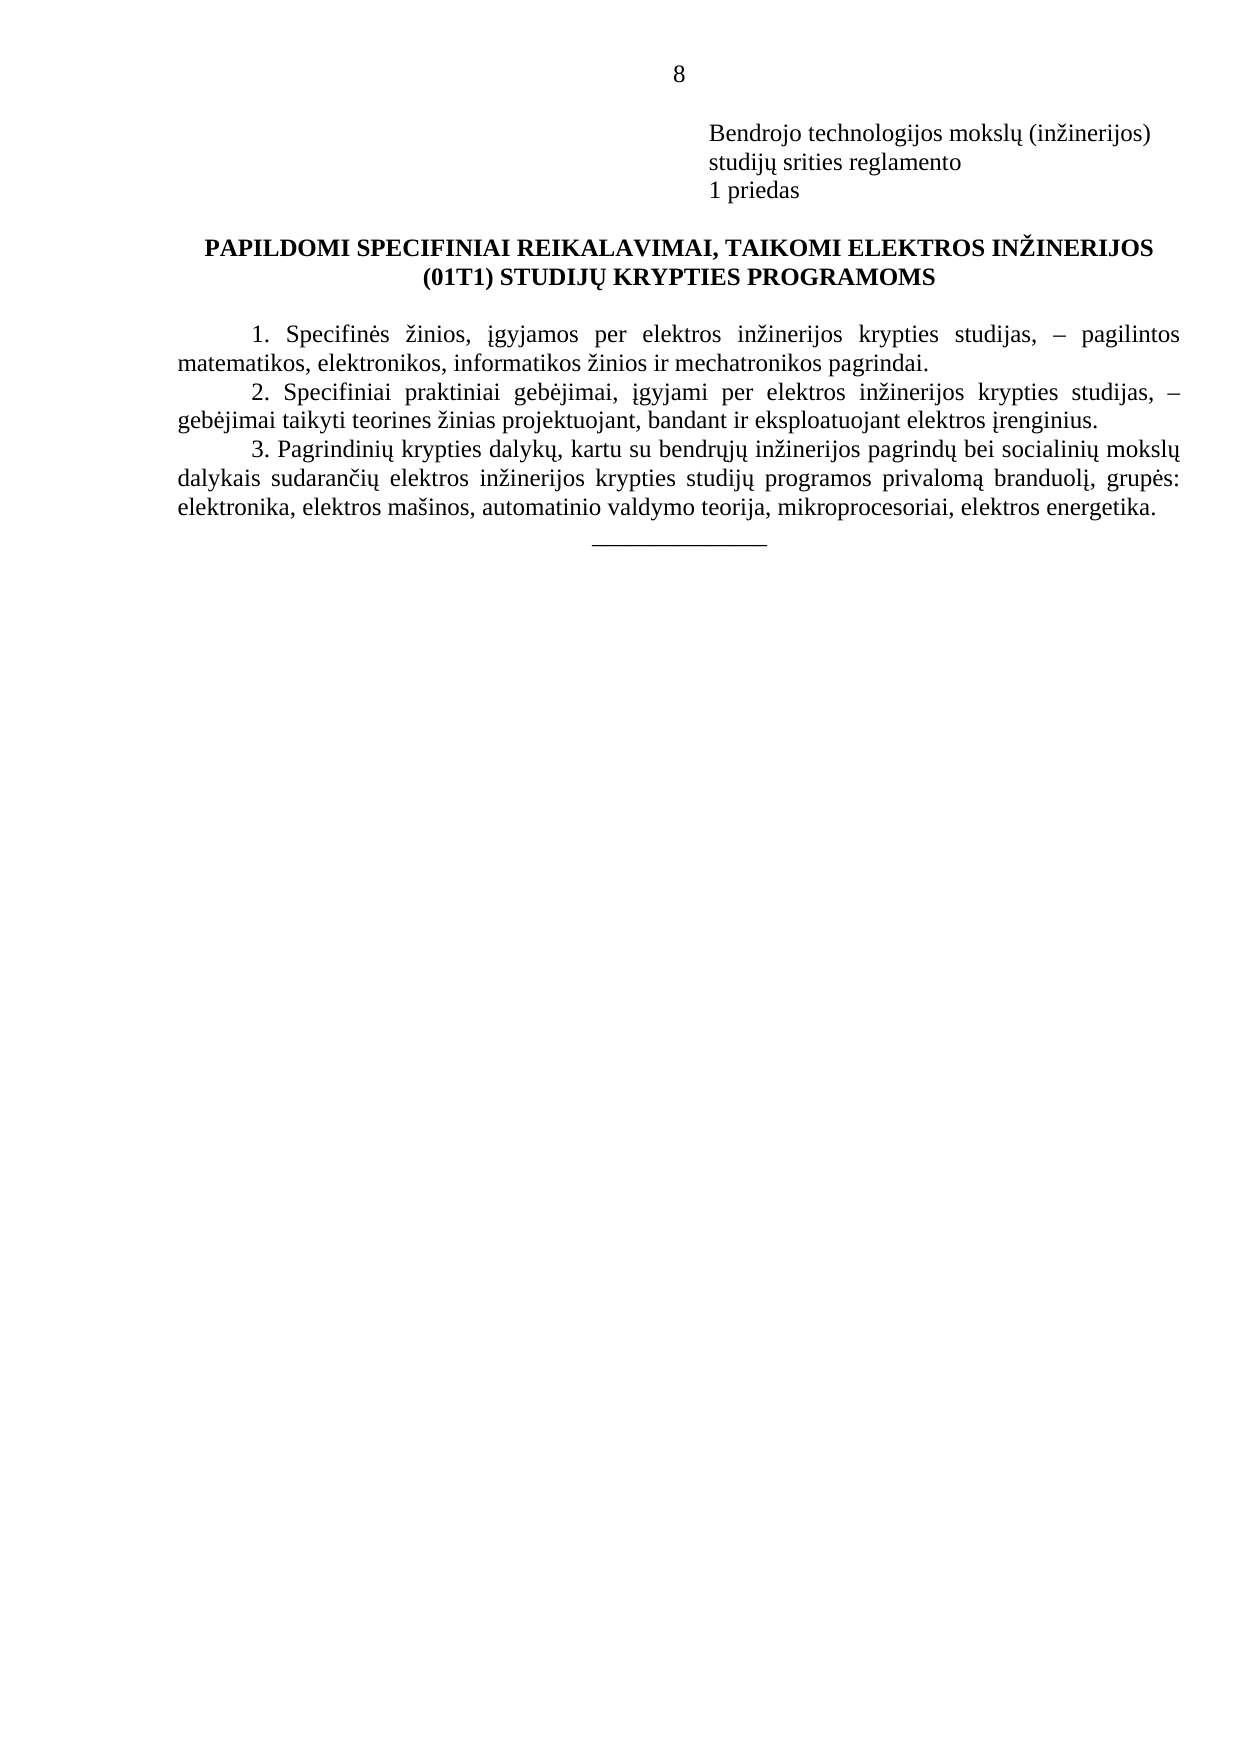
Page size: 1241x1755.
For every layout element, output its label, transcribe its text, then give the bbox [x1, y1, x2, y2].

text 2. Specifiniai praktiniai gebėjimai, įgyjami per elektros inžinerijos krypties studijas, – gebėjimai taikyti teorines žinias projektuojant, bandant ir eksploatuojant elektros įrenginius. [177, 377, 1181, 434]
text studijų srities reglamento [177, 147, 1181, 176]
text 1 priedas [177, 176, 1181, 204]
text 3. Pagrindinių krypties dalykų, kartu su bendrųjų inžinerijos pagrindų bei socialinių mokslų dalykais sudarančių elektros inžinerijos krypties studijų programos privalomą branduolį, grupės: elektronika, elektros mašinos, automatinio valdymo teorija, mikroprocesoriai, elektros energetika. [177, 434, 1181, 521]
text ______________ [177, 521, 1181, 549]
text 1. Specifinės žinios, įgyjamos per elektros inžinerijos krypties studijas, – pagilintos matematikos, elektronikos, informatikos žinios ir mechatronikos pagrindai. [177, 319, 1181, 377]
text PAPILDOMI SPECIFINIAI REIKALAVIMAI, TAIKOMI ELEKTROS INŽINERIJOS (01T1) STUDIJŲ KRYPTIES PROGRAMOMS [177, 233, 1181, 291]
text Bendrojo technologijos mokslų (inžinerijos) [177, 118, 1181, 147]
